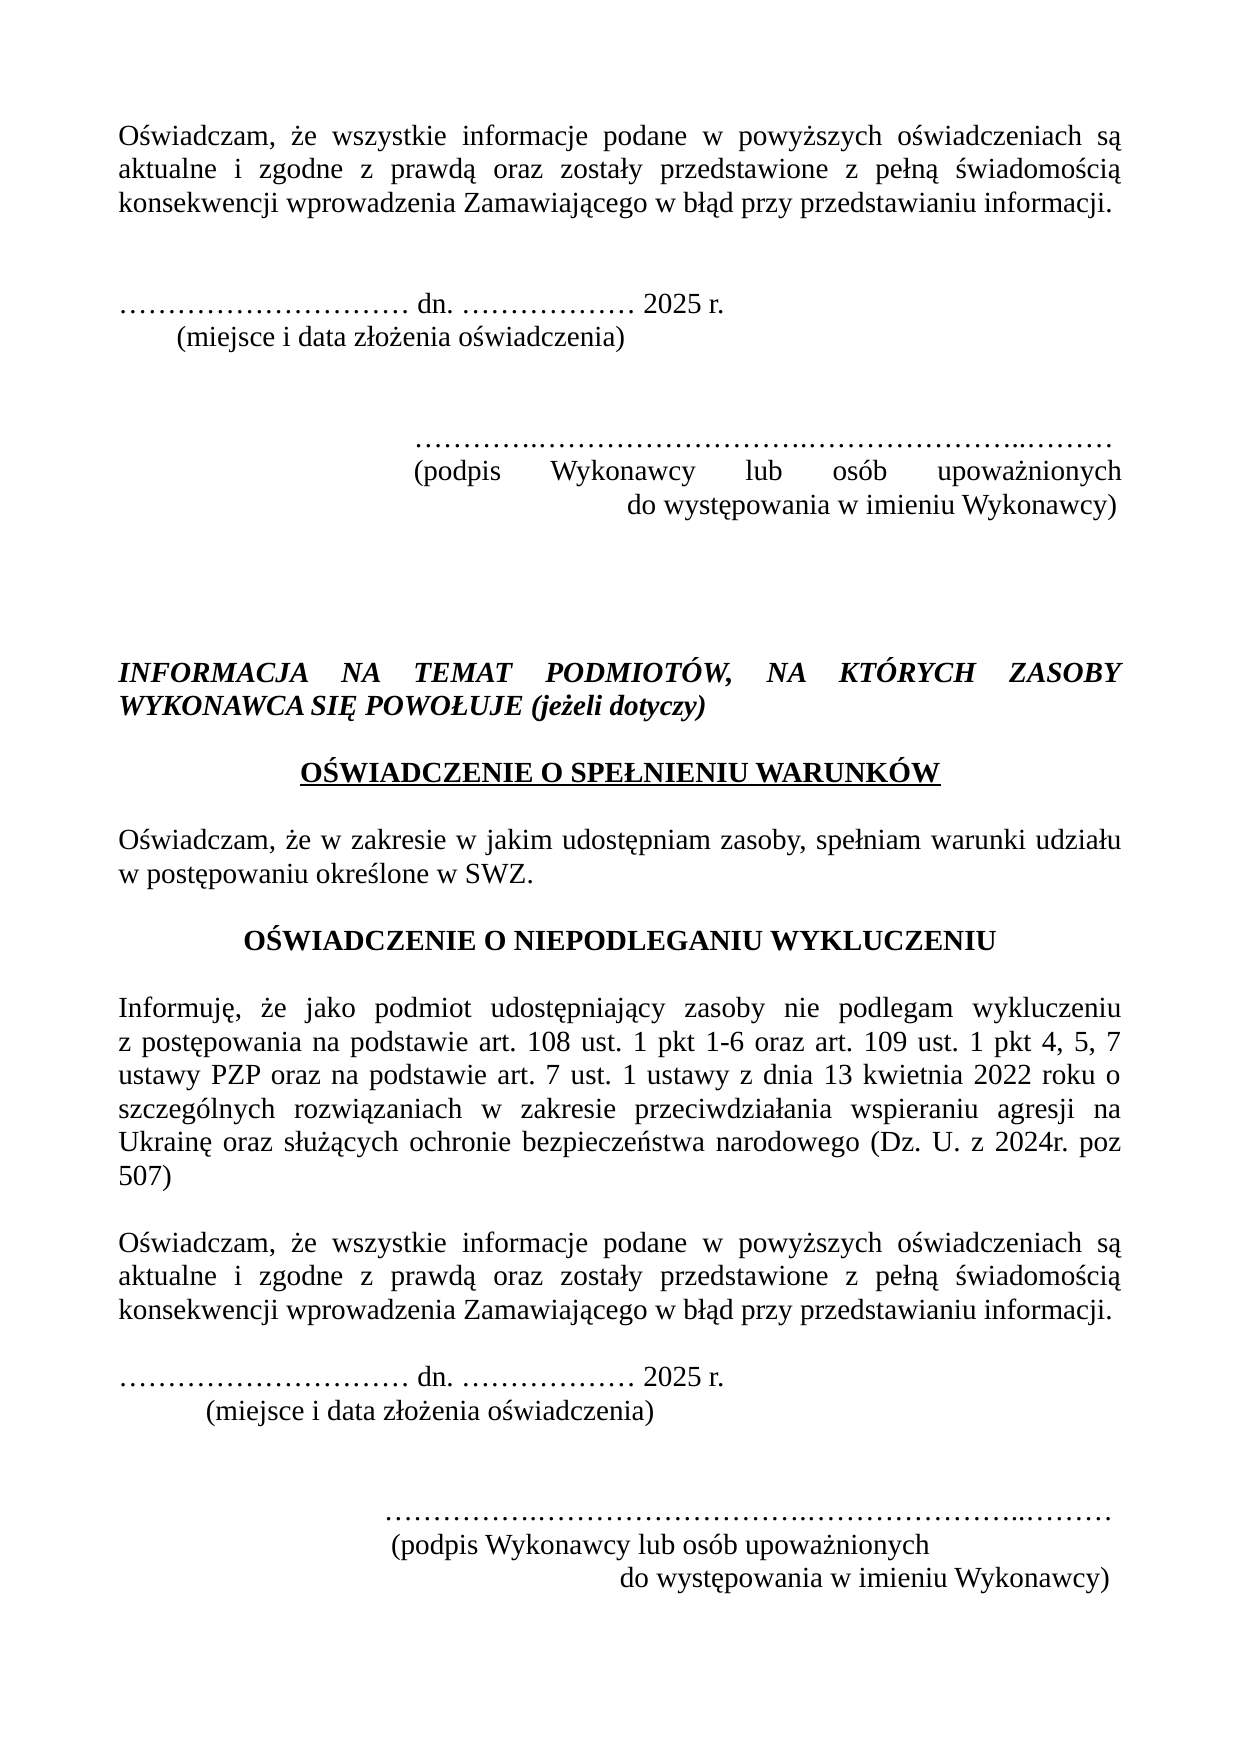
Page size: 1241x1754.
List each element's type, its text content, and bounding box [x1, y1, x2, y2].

text OŚWIADCZENIE O SPEŁNIENIU WARUNKÓW [118, 755, 1122, 789]
text (podpis Wykonawcy lub osób upoważnionych [118, 1527, 1122, 1560]
text ………………………… dn. ……………… 2025 r. [118, 1359, 1122, 1393]
text Informuję, że jako podmiot udostępniający zasoby nie podlegam wykluczeniu z postępowania na podstawie art. 108 ust. 1 pkt 1-6 oraz art. 109 ust. 1 pkt 4, 5, 7 ustawy PZP oraz na podstawie art. 7 ust. 1 ustawy z dnia 13 kwietnia 2022 roku o szczególnych rozwiązaniach w zakresie przeciwdziałania wspieraniu agresji na Ukrainę oraz służących ochronie bezpieczeństwa narodowego (Dz. U. z 2024r. poz 507) [118, 990, 1122, 1191]
text …………….……………………….…………………..……… [118, 1493, 1122, 1527]
text Oświadczam, że wszystkie informacje podane w powyższych oświadczeniach są aktualne i zgodne z prawdą oraz zostały przedstawione z pełną świadomością konsekwencji wprowadzenia Zamawiającego w błąd przy przedstawianiu informacji. [118, 118, 1122, 219]
text ………………………… dn. ……………… 2025 r. [118, 286, 1122, 319]
text Oświadczam, że w zakresie w jakim udostępniam zasoby, spełniam warunki udziału w postępowaniu określone w SWZ. [118, 822, 1122, 889]
text (miejsce i data złożenia oświadczenia) [118, 1393, 1122, 1426]
text (miejsce i data złożenia oświadczenia) [118, 319, 1122, 353]
text INFORMACJA NA TEMAT PODMIOTÓW, NA KTÓRYCH ZASOBY WYKONAWCA SIĘ POWOŁUJE (jeżeli dotyczy) [118, 655, 1122, 722]
text Oświadczam, że wszystkie informacje podane w powyższych oświadczeniach są aktualne i zgodne z prawdą oraz zostały przedstawione z pełną świadomością konsekwencji wprowadzenia Zamawiającego w błąd przy przedstawianiu informacji. [118, 1225, 1122, 1326]
text do występowania w imieniu Wykonawcy) [118, 1560, 1122, 1594]
text (podpis Wykonawcy lub osób upoważnionych do występowania w imieniu Wykonawcy) [118, 453, 1122, 521]
text ………….……………………….…………………..……… [118, 420, 1122, 453]
text OŚWIADCZENIE O NIEPODLEGANIU WYKLUCZENIU [118, 923, 1122, 957]
